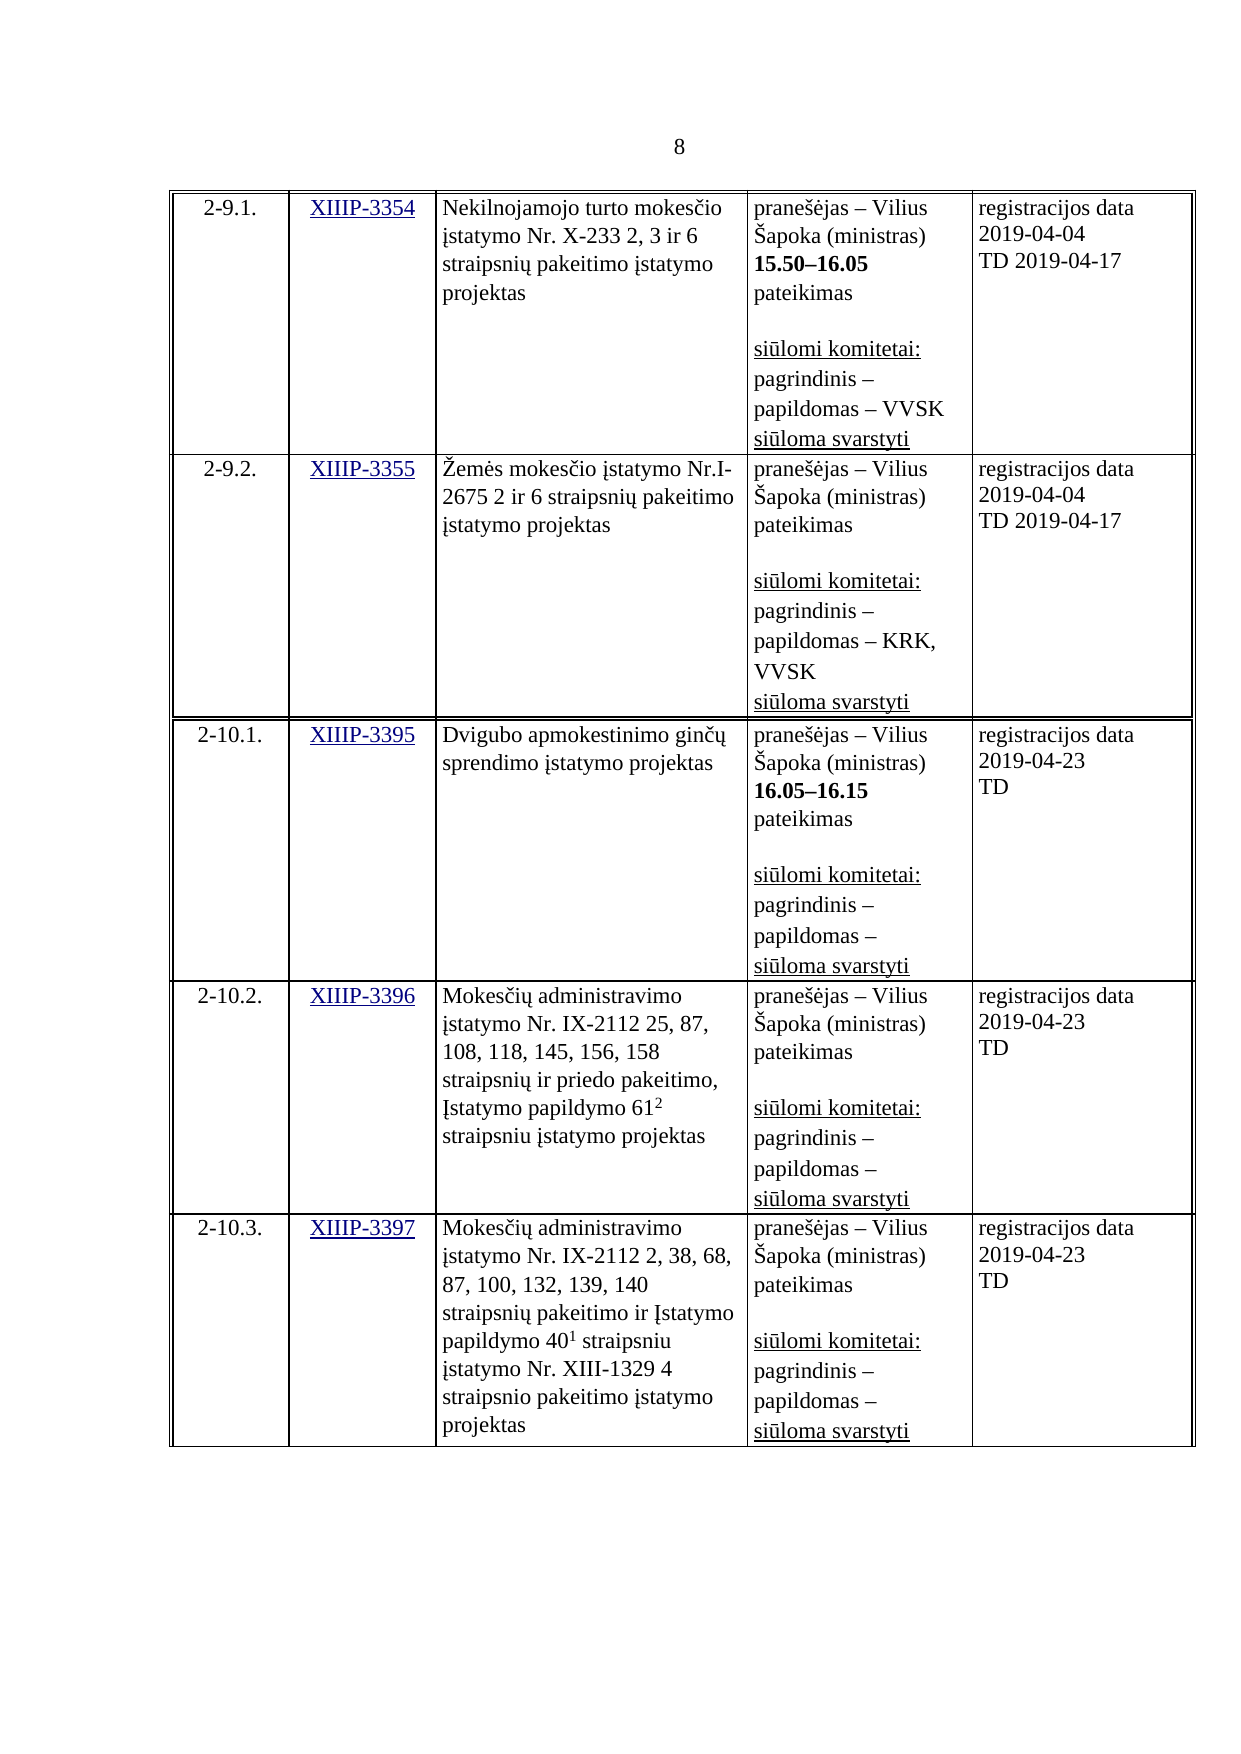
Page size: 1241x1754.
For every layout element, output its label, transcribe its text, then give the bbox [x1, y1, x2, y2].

table_cell XIIIP-3355 [290, 455, 435, 716]
table_cell pranešėjas – Vilius Šapoka (ministras) 15.50–16.05 pateikimas siūlomi komitetai: pagrindinis – papildomas – VVSK siūloma svarstyti [748, 194, 972, 453]
table_cell 2-9.2. [174, 455, 288, 716]
table_cell 2-10.1. [174, 721, 288, 980]
table_cell Nekilnojamojo turto mokesčio įstatymo Nr. X-233 2, 3 ir 6 straipsnių pakeitimo įstatymo projektas [437, 194, 747, 453]
table_cell Dvigubo apmokestinimo ginčų sprendimo įstatymo projektas [437, 721, 747, 980]
table_cell 2-10.2. [174, 982, 288, 1213]
table_cell 2-10.3. [174, 1215, 288, 1446]
table_cell [1196, 980, 1222, 1213]
table_cell [1196, 716, 1222, 980]
table_cell pranešėjas – Vilius Šapoka (ministras) pateikimas siūlomi komitetai: pagrindinis – papildomas – KRK, VVSK siūloma svarstyti [748, 455, 972, 716]
table_cell pranešėjas – Vilius Šapoka (ministras) 16.05–16.15 pateikimas siūlomi komitetai: pagrindinis – papildomas – siūloma svarstyti [748, 721, 972, 980]
table_cell XIIIP-3396 [290, 982, 435, 1213]
table_cell 2-9.1. [174, 194, 288, 453]
table_cell XIIIP-3397 [290, 1215, 435, 1446]
table_cell XIIIP-3354 [290, 194, 435, 453]
table_cell [1196, 190, 1222, 453]
table_cell [1196, 1213, 1222, 1446]
table_cell XIIIP-3395 [290, 721, 435, 980]
table_cell Žemės mokesčio įstatymo Nr.I-2675 2 ir 6 straipsnių pakeitimo įstatymo projektas [437, 455, 747, 716]
table_cell Mokesčių administravimo įstatymo Nr. IX-2112 25, 87, 108, 118, 145, 156, 158 straipsnių ir priedo pakeitimo, Įstatymo papildymo 612 straipsniu įstatymo projektas [437, 982, 747, 1213]
table_cell registracijos data 2019-04-04 TD 2019-04-17 [973, 194, 1191, 453]
table_cell [1196, 454, 1222, 716]
table_cell pranešėjas – Vilius Šapoka (ministras) pateikimas siūlomi komitetai: pagrindinis – papildomas – siūloma svarstyti [748, 982, 972, 1213]
table_cell registracijos data 2019-04-23 TD [973, 982, 1191, 1213]
table_cell registracijos data 2019-04-23 TD [973, 721, 1191, 980]
table_cell registracijos data 2019-04-23 TD [973, 1215, 1191, 1446]
table_cell registracijos data 2019-04-04 TD 2019-04-17 [973, 455, 1191, 716]
table_cell Mokesčių administravimo įstatymo Nr. IX-2112 2, 38, 68, 87, 100, 132, 139, 140 straipsnių pakeitimo ir Įstatymo papildymo 401 straipsniu įstatymo Nr. XIII-1329 4 straipsnio pakeitimo įstatymo projektas [437, 1215, 747, 1446]
table_cell pranešėjas – Vilius Šapoka (ministras) pateikimas siūlomi komitetai: pagrindinis – papildomas – siūloma svarstyti [748, 1215, 972, 1446]
